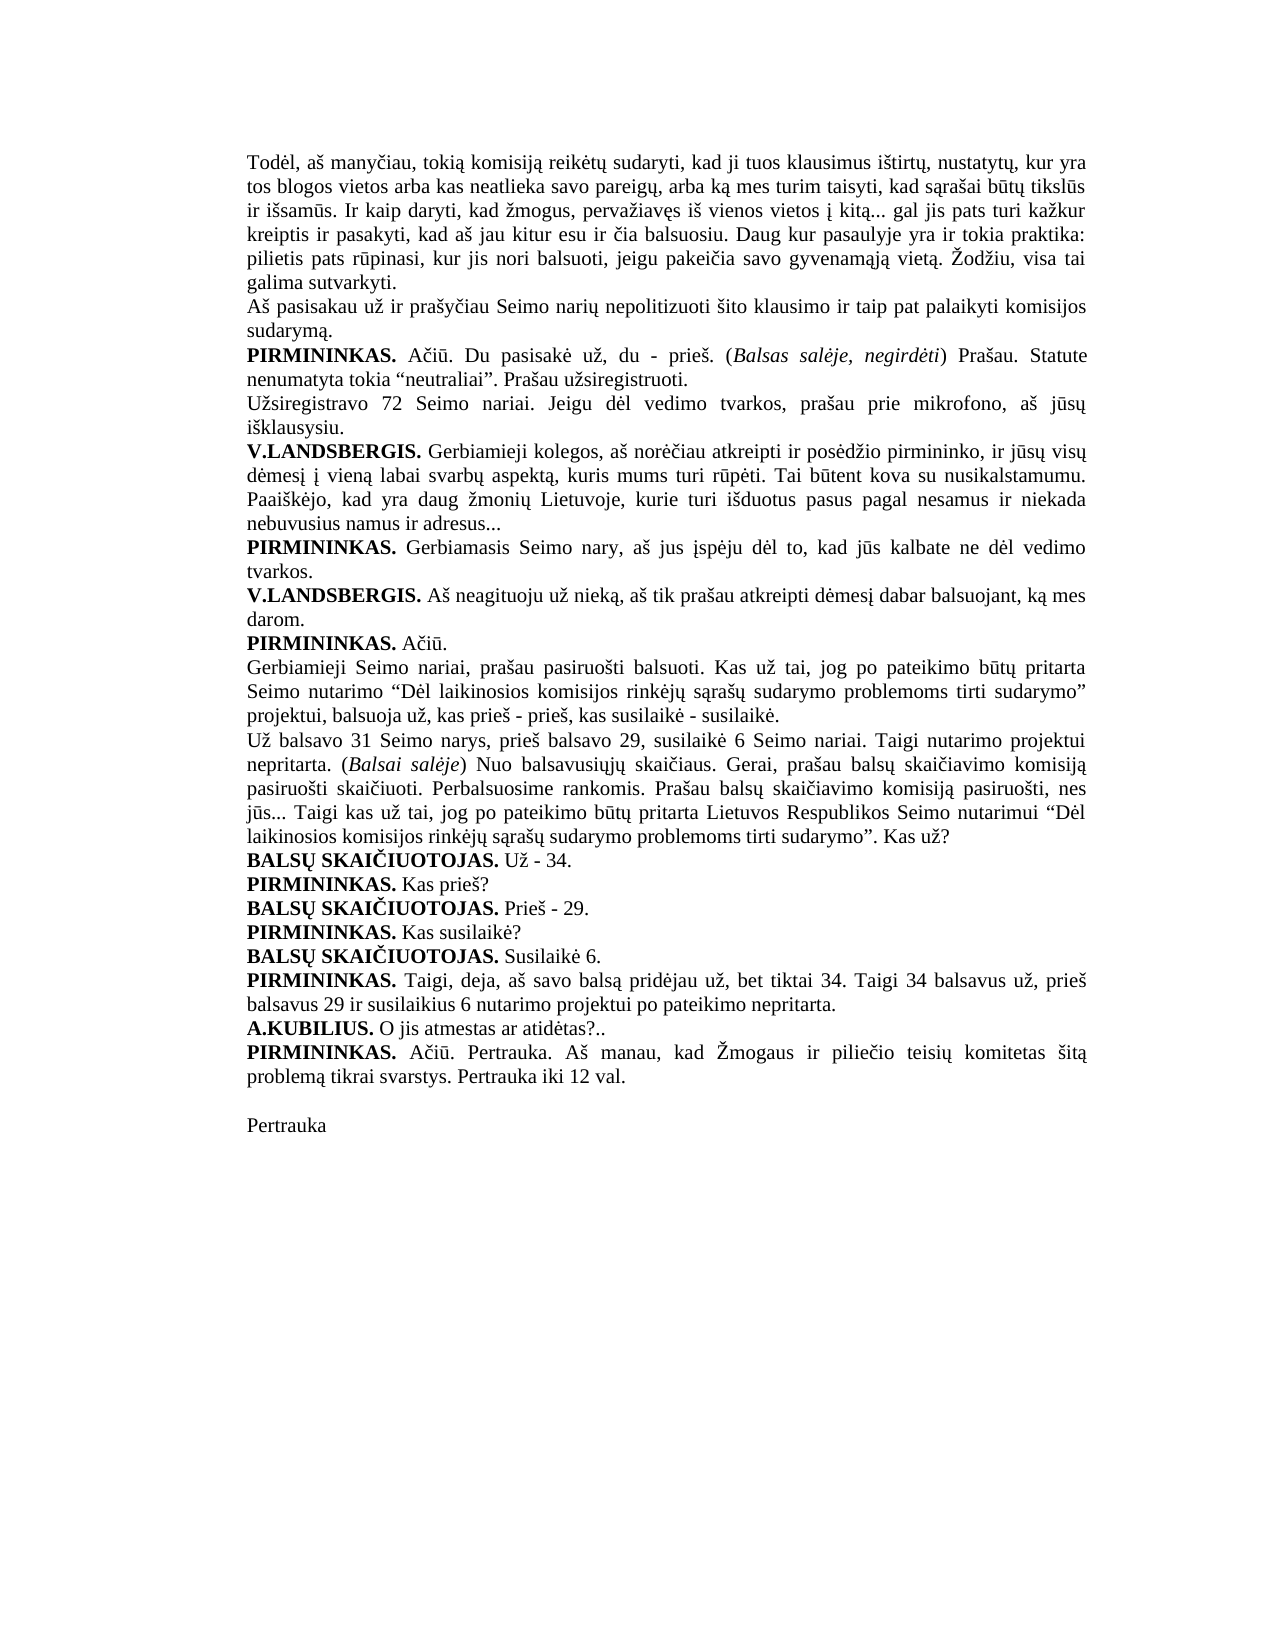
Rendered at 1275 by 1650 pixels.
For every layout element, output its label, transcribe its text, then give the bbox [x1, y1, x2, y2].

text PIRMININKAS. Taigi, deja, aš savo balsą pridėjau už, bet tiktai 34. Taigi 34 balsavus už, prieš balsavus 29 ir susilaikius 6 nutarimo projektui po pateikimo nepritarta. [247, 968, 1087, 1016]
text BALSŲ SKAIČIUOTOJAS. Prieš - 29. [247, 896, 1087, 920]
text PIRMININKAS. Gerbiamasis Seimo nary, aš jus įspėju dėl to, kad jūs kalbate ne dėl vedimo tvarkos. [247, 535, 1087, 583]
text Pertrauka [247, 1112, 1087, 1137]
text A.KUBILIUS. O jis atmestas ar atidėtas?.. [247, 1016, 1087, 1040]
text PIRMININKAS. Kas prieš? [247, 872, 1087, 896]
text Todėl, aš manyčiau, tokią komisiją reikėtų sudaryti, kad ji tuos klausimus ištirtų, nustatytų, kur yra tos blogos vietos arba kas neatlieka savo pareigų, arba ką mes turim taisyti, kad sąrašai būtų tikslūs ir išsamūs. Ir kaip daryti, kad žmogus, pervažiavęs iš vienos vietos į kitą... gal jis pats turi kažkur kreiptis ir pasakyti, kad aš jau kitur esu ir čia balsuosiu. Daug kur pasaulyje yra ir tokia praktika: pilietis pats rūpinasi, kur jis nori balsuoti, jeigu pakeičia savo gyvenamąją vietą. Žodžiu, visa tai galima sutvarkyti. [247, 150, 1087, 294]
text Už balsavo 31 Seimo narys, prieš balsavo 29, susilaikė 6 Seimo nariai. Taigi nutarimo projektui nepritarta. (Balsai salėje) Nuo balsavusiųjų skaičiaus. Gerai, prašau balsų skaičiavimo komisiją pasiruošti skaičiuoti. Perbalsuosime rankomis. Prašau balsų skaičiavimo komisiją pasiruošti, nes jūs... Taigi kas už tai, jog po pateikimo būtų pritarta Lietuvos Respublikos Seimo nutarimui “Dėl laikinosios komisijos rinkėjų sąrašų sudarymo problemoms tirti sudarymo”. Kas už? [247, 727, 1087, 848]
text V.LANDSBERGIS. Aš neagituoju už nieką, aš tik prašau atkreipti dėmesį dabar balsuojant, ką mes darom. [247, 583, 1087, 631]
text Gerbiamieji Seimo nariai, prašau pasiruošti balsuoti. Kas už tai, jog po pateikimo būtų pritarta Seimo nutarimo “Dėl laikinosios komisijos rinkėjų sąrašų sudarymo problemoms tirti sudarymo” projektui, balsuoja už, kas prieš - prieš, kas susilaikė - susilaikė. [247, 655, 1087, 727]
text V.LANDSBERGIS. Gerbiamieji kolegos, aš norėčiau atkreipti ir posėdžio pirmininko, ir jūsų visų dėmesį į vieną labai svarbų aspektą, kuris mums turi rūpėti. Tai būtent kova su nusikalstamumu. Paaiškėjo, kad yra daug žmonių Lietuvoje, kurie turi išduotus pasus pagal nesamus ir niekada nebuvusius namus ir adresus... [247, 439, 1087, 535]
text PIRMININKAS. Kas susilaikė? [247, 920, 1087, 944]
text PIRMININKAS. Ačiū. Pertrauka. Aš manau, kad Žmogaus ir piliečio teisių komitetas šitą problemą tikrai svarstys. Pertrauka iki 12 val. [247, 1040, 1087, 1088]
text PIRMININKAS. Ačiū. [247, 631, 1087, 655]
text BALSŲ SKAIČIUOTOJAS. Susilaikė 6. [247, 944, 1087, 968]
text PIRMININKAS. Ačiū. Du pasisakė už, du - prieš. (Balsas salėje, negirdėti) Prašau. Statute nenumatyta tokia “neutraliai”. Prašau užsiregistruoti. [247, 342, 1087, 391]
text Užsiregistravo 72 Seimo nariai. Jeigu dėl vedimo tvarkos, prašau prie mikrofono, aš jūsų išklausysiu. [247, 391, 1087, 439]
text Aš pasisakau už ir prašyčiau Seimo narių nepolitizuoti šito klausimo ir taip pat palaikyti komisijos sudarymą. [247, 294, 1087, 342]
text BALSŲ SKAIČIUOTOJAS. Už - 34. [247, 848, 1087, 872]
